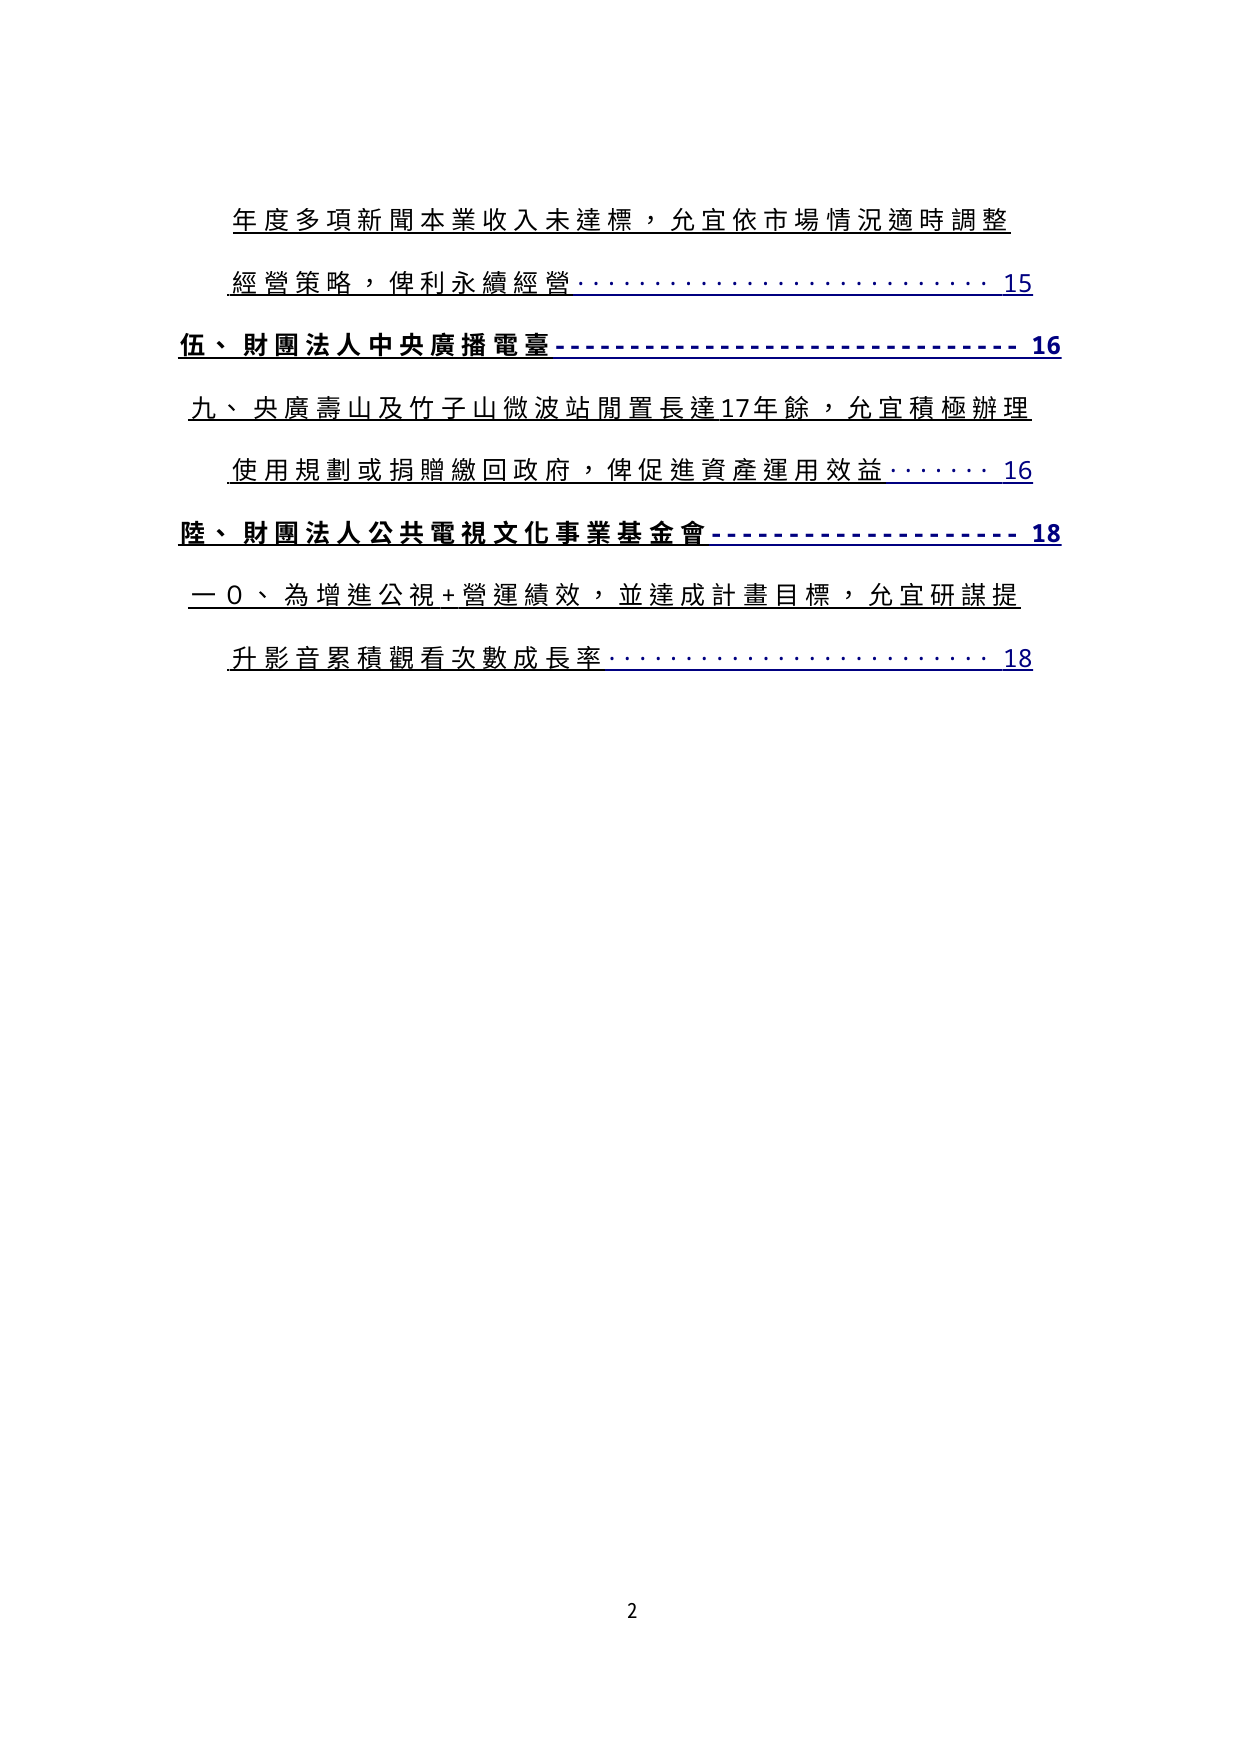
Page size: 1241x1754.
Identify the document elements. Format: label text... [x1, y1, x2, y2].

text 九、央廣壽山及竹子山微波站閒置長達17年餘，允宜積極辦理使用規劃或捐贈繳回政府，俾促進資產運用效益 16 [179, 365, 1033, 490]
text 一０、為增進公視+營運績效，並達成計畫目標，允宜研謀提升影音累積觀看次數成長率 18 [179, 552, 1033, 677]
text 八、受疫情、市場競爭影響，近年銷貨收入逐年遞減，且111年度多項新聞本業收入未達標，允宜依市場情況適時調整經營策略，俾利永續經營 15 [179, 177, 1033, 302]
text 陸、財團法人公共電視文化事業基金會 18 [177, 490, 1063, 552]
text 伍、財團法人中央廣播電臺 16 [177, 302, 1063, 365]
